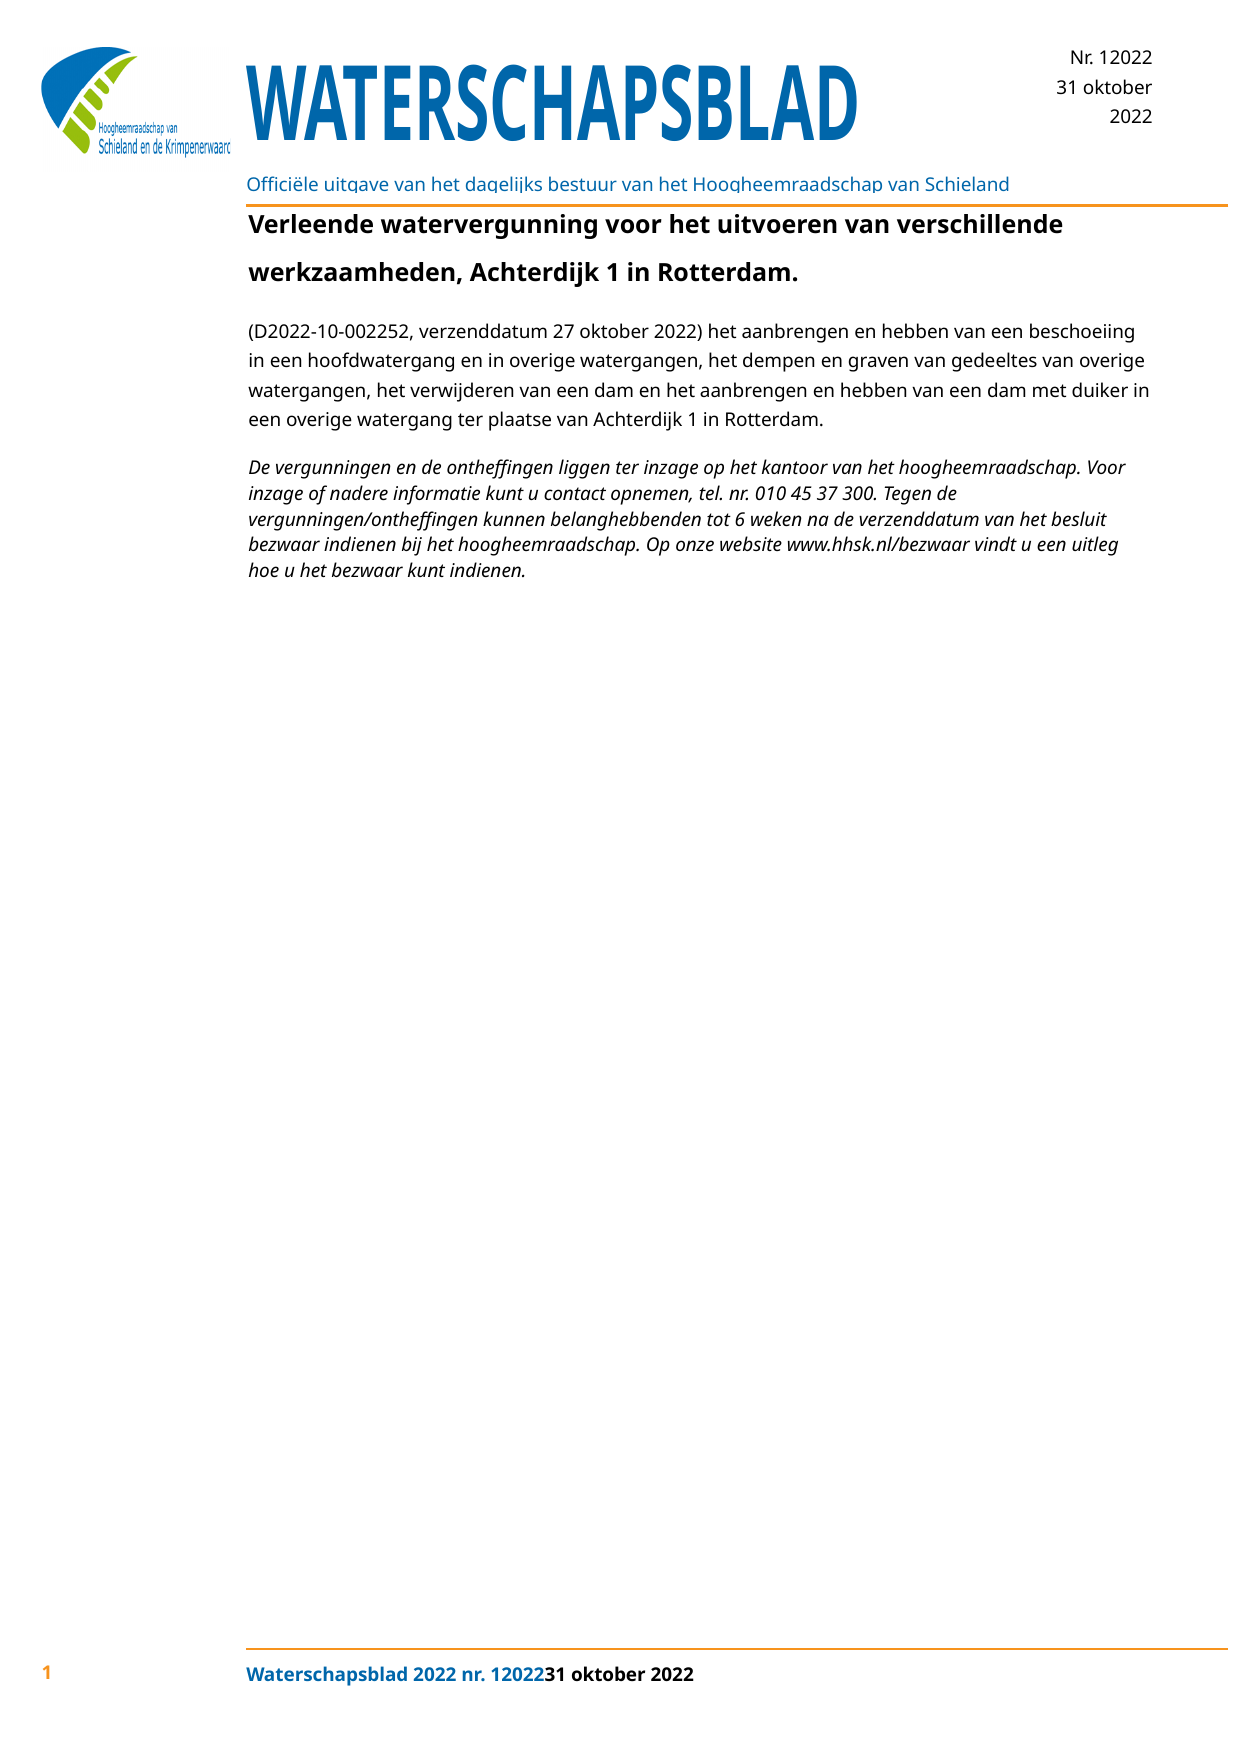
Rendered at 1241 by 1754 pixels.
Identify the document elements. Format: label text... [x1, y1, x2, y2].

picture [41, 47, 231, 172]
text Verleende watervergunning voor het uitvoeren van verschillende werkzaamheden, Achterdijk 1 in Rotterdam. [248, 207, 1152, 288]
text (D2022-10-002252, verzenddatum 27 oktober 2022) het aanbrengen en hebben van een beschoeiing in een hoofdwatergang en in overige watergangen, het dempen en graven van gedeeltes van overige watergangen, het verwijderen van een dam en het aanbrengen en hebben van een dam met duiker in een overige watergang ter plaatse van Achterdijk 1 in Rotterdam. [248, 318, 1152, 432]
text De vergunningen en de ontheffingen liggen ter inzage op het kantoor van het hoogheemraadschap. Voor inzage of nadere informatie kunt u contact opnemen, tel. nr. 010 45 37 300. Tegen de vergunningen/ontheffingen kunnen belanghebbenden tot 6 weken na de verzenddatum van het besluit bezwaar indienen bij het hoogheemraadschap. Op onze website www.hhsk.nl/bezwaar vindt u een uitleg hoe u het bezwaar kunt indienen. [248, 454, 1152, 583]
